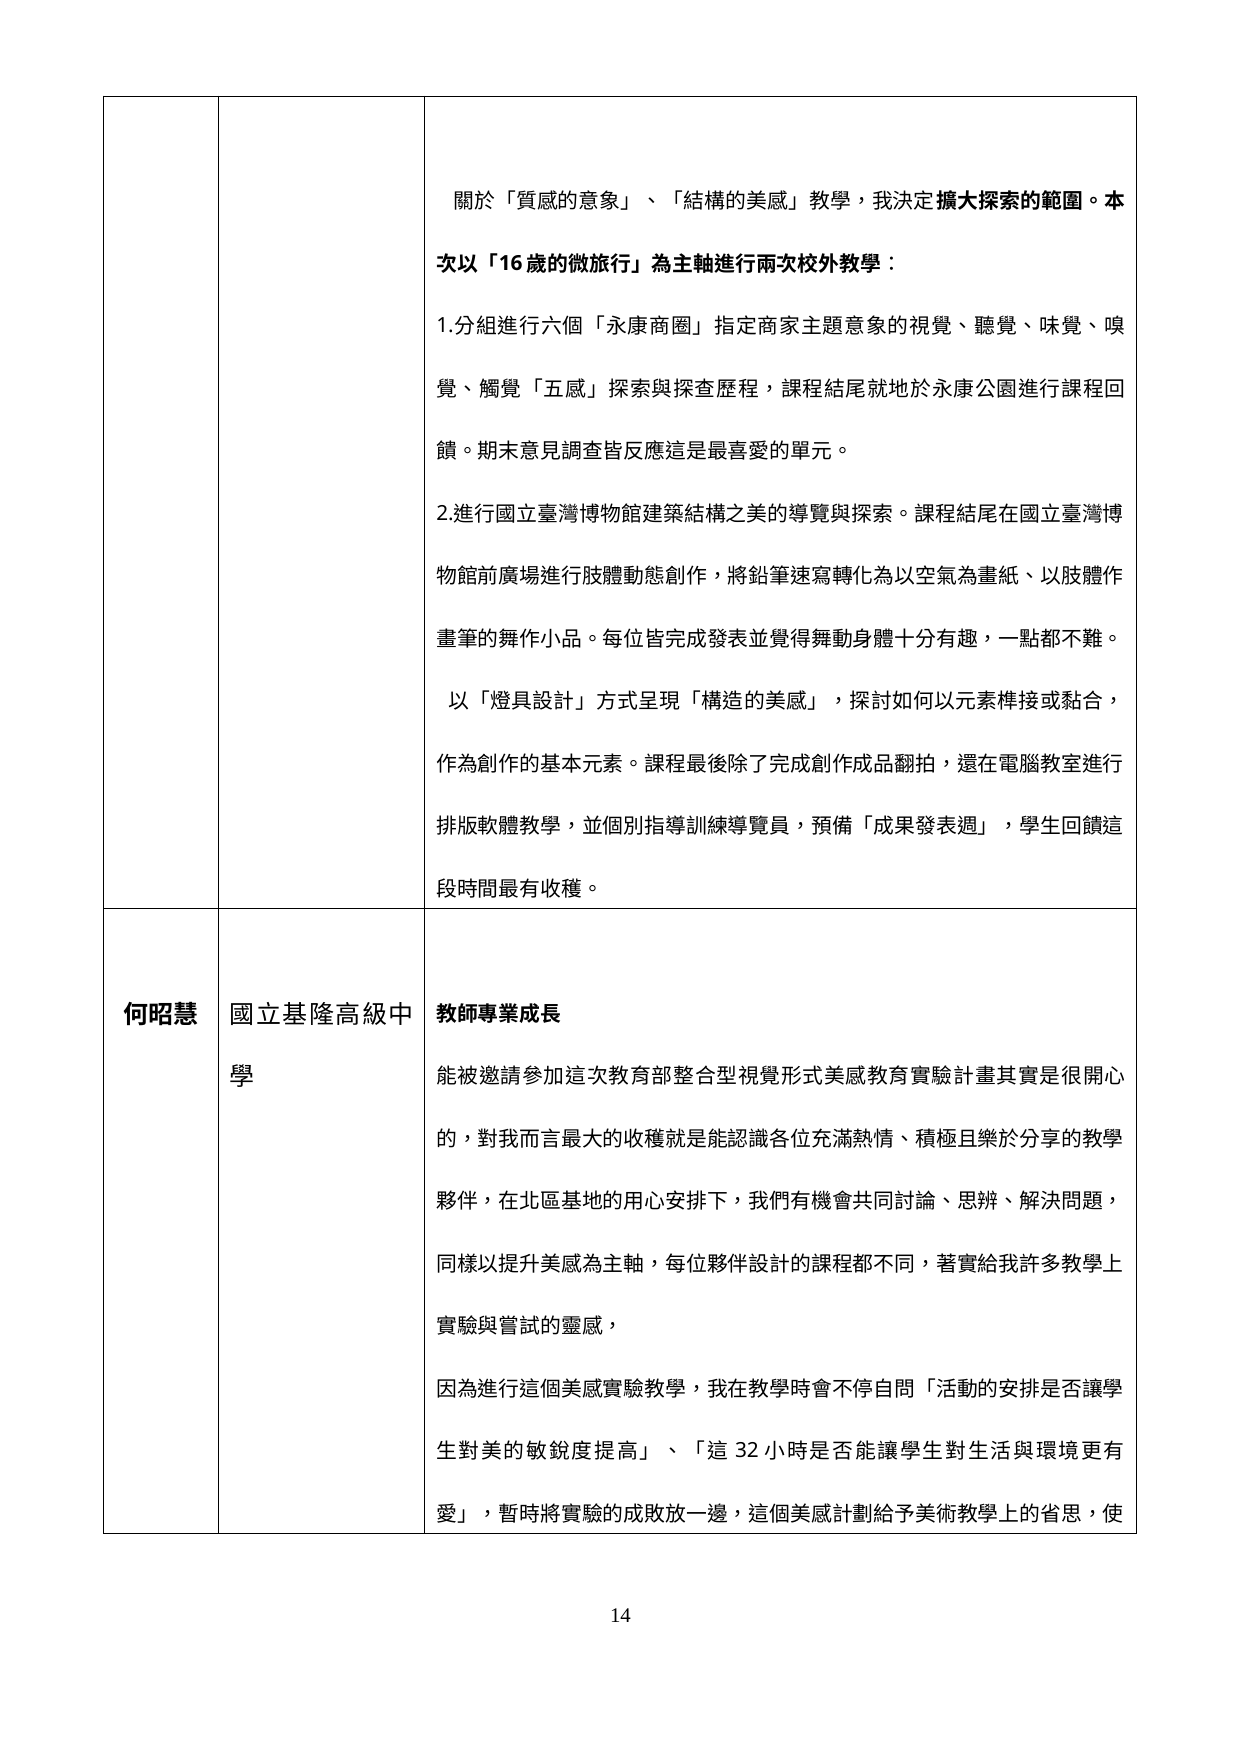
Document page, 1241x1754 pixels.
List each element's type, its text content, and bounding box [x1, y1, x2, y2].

table_cell 關於「質感的意象」、「結構的美感」教學，我決定擴大探索的範圍。本次以「16歲的微旅行」為主軸進行兩次校外教學： 1.分組進行六個「永康商圈」指定商家主題意象的視覺、聽覺、味覺、嗅覺、觸覺「五感」探索與探查歷程，課程結尾就地於永康公園進行課程回饋。期末意見調查皆反應這是最喜愛的單元。 2.進行國立臺灣博物館建築結構之美的導覽與探索。課程結尾在國立臺灣博物館前廣場進行肢體動態創作，將鉛筆速寫轉化為以空氣為畫紙、以肢體作畫筆的舞作小品。每位皆完成發表並覺得舞動身體十分有趣，一點都不難。 以「燈具設計」方式呈現「構造的美感」，探討如何以元素榫接或黏合，作為創作的基本元素。課程最後除了完成創作成品翻拍，還在電腦教室進行排版軟體教學，並個別指導訓練導覽員，預備「成果發表週」，學生回饋這段時間最有收穫。 [425, 97, 1136, 908]
table_cell 國立基隆高級中學 [219, 909, 424, 1533]
table_cell [219, 97, 424, 908]
table_cell [104, 97, 218, 908]
table_cell 教師專業成長 能被邀請參加這次教育部整合型視覺形式美感教育實驗計畫其實是很開心的，對我而言最大的收穫就是能認識各位充滿熱情、積極且樂於分享的教學夥伴，在北區基地的用心安排下，我們有機會共同討論、思辨、解決問題，同樣以提升美感為主軸，每位夥伴設計的課程都不同，著實給我許多教學上實驗與嘗試的靈感， 因為進行這個美感實驗教學，我在教學時會不停自問「活動的安排是否讓學生對美的敏銳度提高」、「這32小時是否能讓學生對生活與環境更有愛」，暫時將實驗的成敗放一邊，這個美感計劃給予美術教學上的省思，使 [425, 909, 1136, 1533]
table_cell 何昭慧 [104, 909, 218, 1533]
